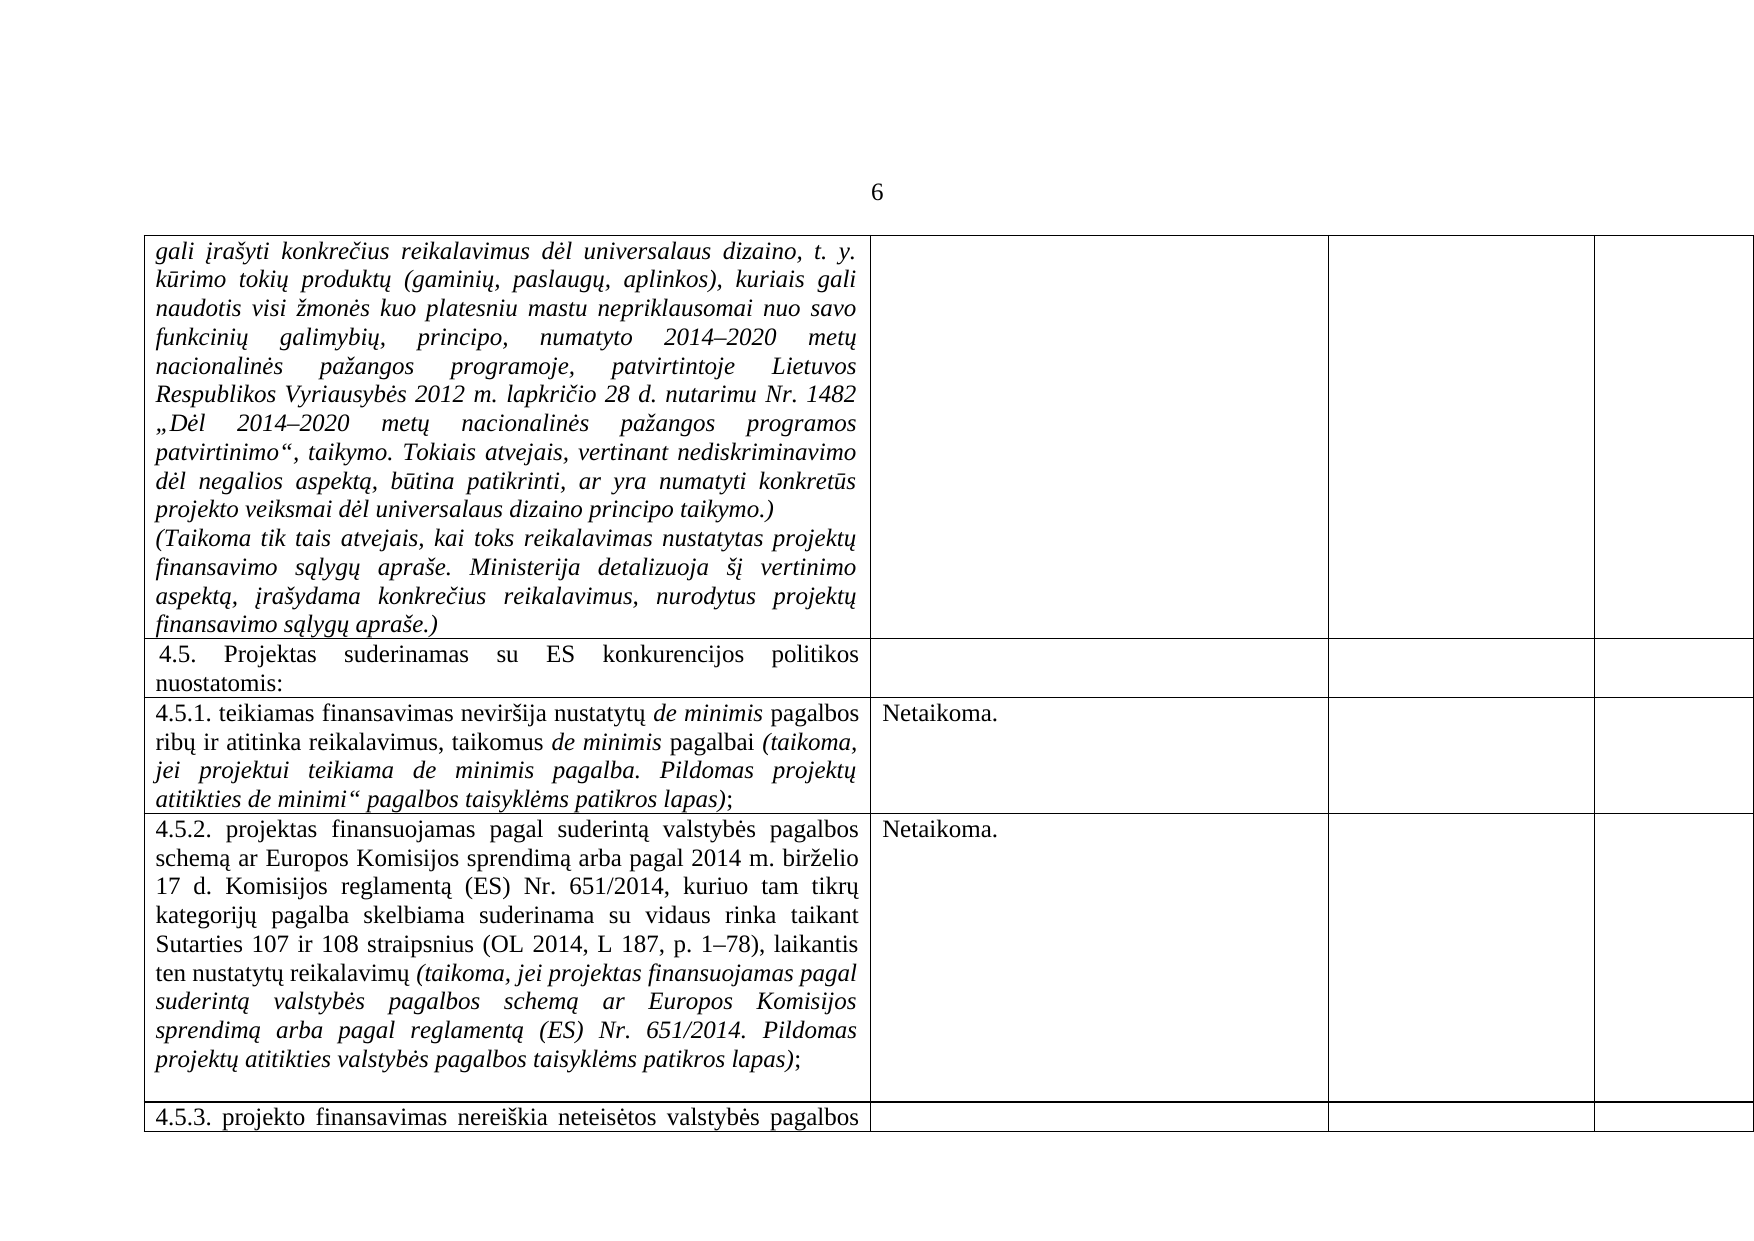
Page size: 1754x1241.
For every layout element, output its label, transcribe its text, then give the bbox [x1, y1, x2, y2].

table_cell 4.5.3. projekto finansavimas nereiškia neteisėtos valstybės pagalbos [145, 1103, 870, 1131]
table_cell [1329, 698, 1594, 813]
table_cell 4.5.2. projektas finansuojamas pagal suderintą valstybės pagalbos schemą ar Europos Komisijos sprendimą arba pagal 2014 m. birželio 17 d. Komisijos reglamentą (ES) Nr. 651/2014, kuriuo tam tikrų kategorijų pagalba skelbiama suderinama su vidaus rinka taikant Sutarties 107 ir 108 straipsnius (OL 2014, L 187, p. 1–78), laikantis ten nustatytų reikalavimų (taikoma, jei projektas finansuojamas pagal suderintą valstybės pagalbos schemą ar Europos Komisijos sprendimą arba pagal reglamentą (ES) Nr. 651/2014. Pildomas projektų atitikties valstybės pagalbos taisyklėms patikros lapas); [145, 814, 870, 1101]
table_cell 4.5.1. teikiamas finansavimas neviršija nustatytų de minimis pagalbos ribų ir atitinka reikalavimus, taikomus de minimis pagalbai (taikoma, jei projektui teikiama de minimis pagalba. Pildomas projektų atitikties de minimi“ pagalbos taisyklėms patikros lapas); [145, 698, 870, 813]
table_cell [871, 1103, 1328, 1131]
table_cell [1329, 639, 1594, 697]
table_cell gali įrašyti konkrečius reikalavimus dėl universalaus dizaino, t. y. kūrimo tokių produktų (gaminių, paslaugų, aplinkos), kuriais gali naudotis visi žmonės kuo platesniu mastu nepriklausomai nuo savo funkcinių galimybių, principo, numatyto 2014–2020 metų nacionalinės pažangos programoje, patvirtintoje Lietuvos Respublikos Vyriausybės 2012 m. lapkričio 28 d. nutarimu Nr. 1482 „Dėl 2014–2020 metų nacionalinės pažangos programos patvirtinimo“, taikymo. Tokiais atvejais, vertinant nediskriminavimo dėl negalios aspektą, būtina patikrinti, ar yra numatyti konkretūs projekto veiksmai dėl universalaus dizaino principo taikymo.) (Taikoma tik tais atvejais, kai toks reikalavimas nustatytas projektų finansavimo sąlygų apraše. Ministerija detalizuoja šį vertinimo aspektą, įrašydama konkrečius reikalavimus, nurodytus projektų finansavimo sąlygų apraše.) [145, 236, 870, 638]
table_cell [871, 236, 1328, 638]
table_cell [1329, 236, 1594, 638]
table_cell [1329, 1103, 1594, 1131]
table_cell Netaikoma. [871, 698, 1328, 813]
table_cell 4.5. Projektas suderinamas su ES konkurencijos politikos nuostatomis: [145, 639, 870, 697]
table_cell [1329, 814, 1594, 1101]
table_cell [1595, 698, 1753, 813]
table_cell [1595, 814, 1753, 1101]
table_cell [1595, 1103, 1753, 1131]
table_cell Netaikoma. [871, 814, 1328, 1101]
table_cell [871, 639, 1328, 697]
table_cell [1595, 236, 1753, 638]
table_cell [1595, 639, 1753, 697]
